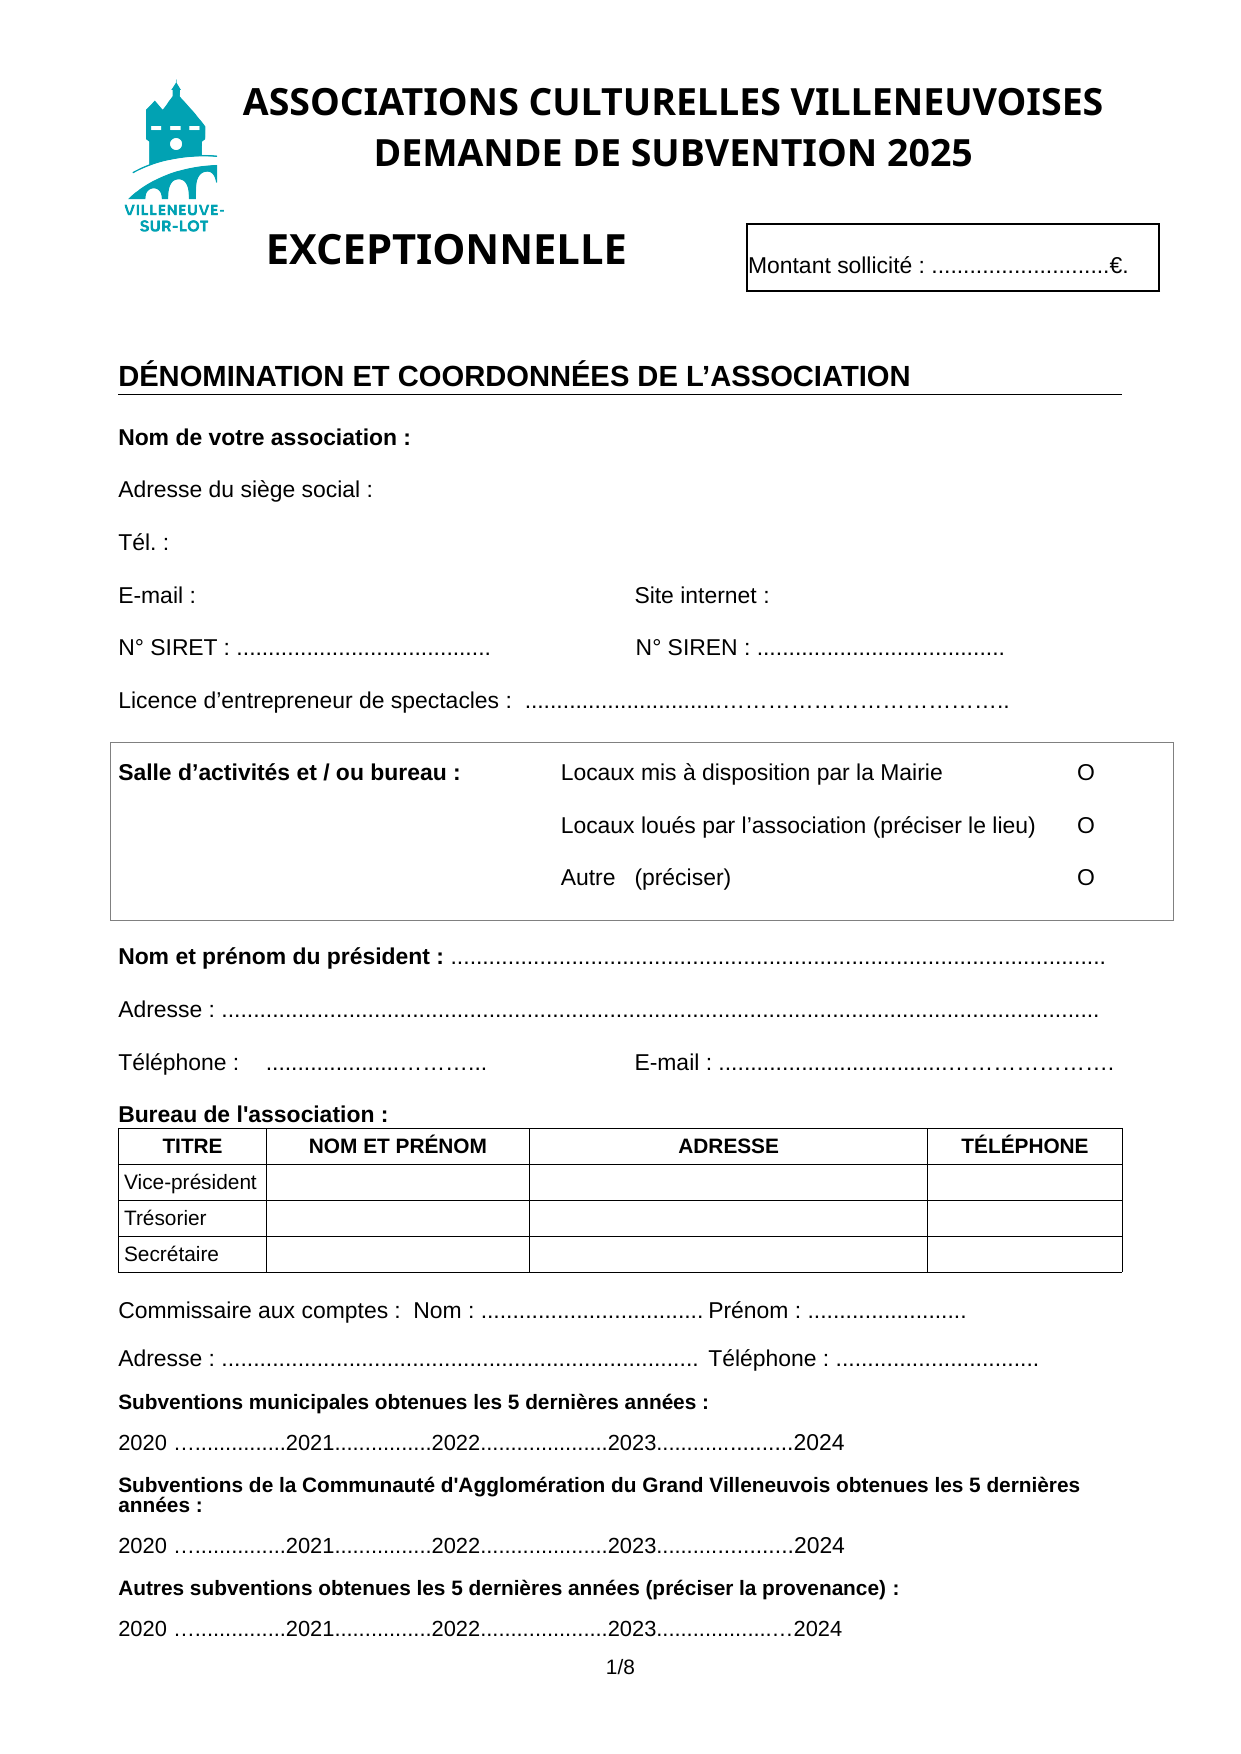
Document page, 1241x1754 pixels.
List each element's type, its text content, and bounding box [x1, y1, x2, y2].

text EXCEPTIONNELLE [118, 220, 1122, 277]
table_cell [928, 1165, 1122, 1200]
picture [124, 79, 224, 232]
table_cell Vice-président [119, 1165, 266, 1200]
text Tél. : [118, 529, 1122, 555]
text Subventions municipales obtenues les 5 dernières années : [118, 1393, 1122, 1414]
text Bureau de l'association : [118, 1101, 1122, 1128]
text Adresse : ........................................................................... Téléphone : ................................ [118, 1345, 1122, 1372]
table_cell [530, 1237, 927, 1272]
text Adresse du siège social : [118, 476, 1122, 502]
text Téléphone : .....................………... E-mail : ....................................…………………. [118, 1049, 1122, 1075]
text Licence d’entrepreneur de spectacles : ...............................……………………………….. [118, 687, 1122, 713]
text DÉNOMINATION ET COORDONNÉES DE L’ASSOCIATION [118, 358, 1122, 394]
text ASSOCIATIONS CULTURELLES VILLENEUVOISES [118, 75, 1122, 126]
text Nom et prénom du président : ....................................................................................................... [118, 943, 1122, 970]
text DEMANDE DE SUBVENTION 2025 [224, 126, 1122, 177]
text N° SIRET : ........................................ N° SIREN : ....................................... [118, 634, 1122, 661]
text 2020 …...............2021................2022.....................2023......................2024 [118, 1434, 1122, 1455]
text E-mail : Site internet : [118, 582, 1122, 608]
table_header ADRESSE [530, 1129, 927, 1164]
text Commissaire aux comptes : Nom : ................................... Prénom : ......................... [118, 1297, 1122, 1324]
table_cell Trésorier [119, 1201, 266, 1236]
text EXCEPTIONNELLE [748, 278, 1158, 290]
table_header TÉLÉPHONE [928, 1129, 1122, 1164]
table_cell [530, 1165, 927, 1200]
text Subventions de la Communauté d'Agglomération du Grand Villeneuvois obtenues les 5 dernières années : [118, 1476, 1122, 1517]
text 2020 …...............2021................2022.....................2023......................2024 [118, 1537, 1122, 1558]
text Nom de votre association : [118, 423, 1122, 450]
text EXCEPTIONNELLE [748, 225, 1158, 252]
text Autres subventions obtenues les 5 dernières années (préciser la provenance) : [118, 1579, 1122, 1599]
table_cell [928, 1237, 1122, 1272]
table_cell [267, 1201, 529, 1236]
text Montant sollicité : ............................€. [748, 252, 1158, 278]
table_cell [530, 1201, 927, 1236]
table_cell [267, 1237, 529, 1272]
text 2020 …...............2021................2022.....................2023...................…2024 [118, 1620, 1122, 1641]
table_cell [928, 1201, 1122, 1236]
table_cell [267, 1165, 529, 1200]
table_cell Secrétaire [119, 1237, 266, 1272]
text Adresse : .......................................................................................................................................... [118, 996, 1122, 1022]
table_header NOM ET PRÉNOM [267, 1129, 529, 1164]
table_header TITRE [119, 1129, 266, 1164]
